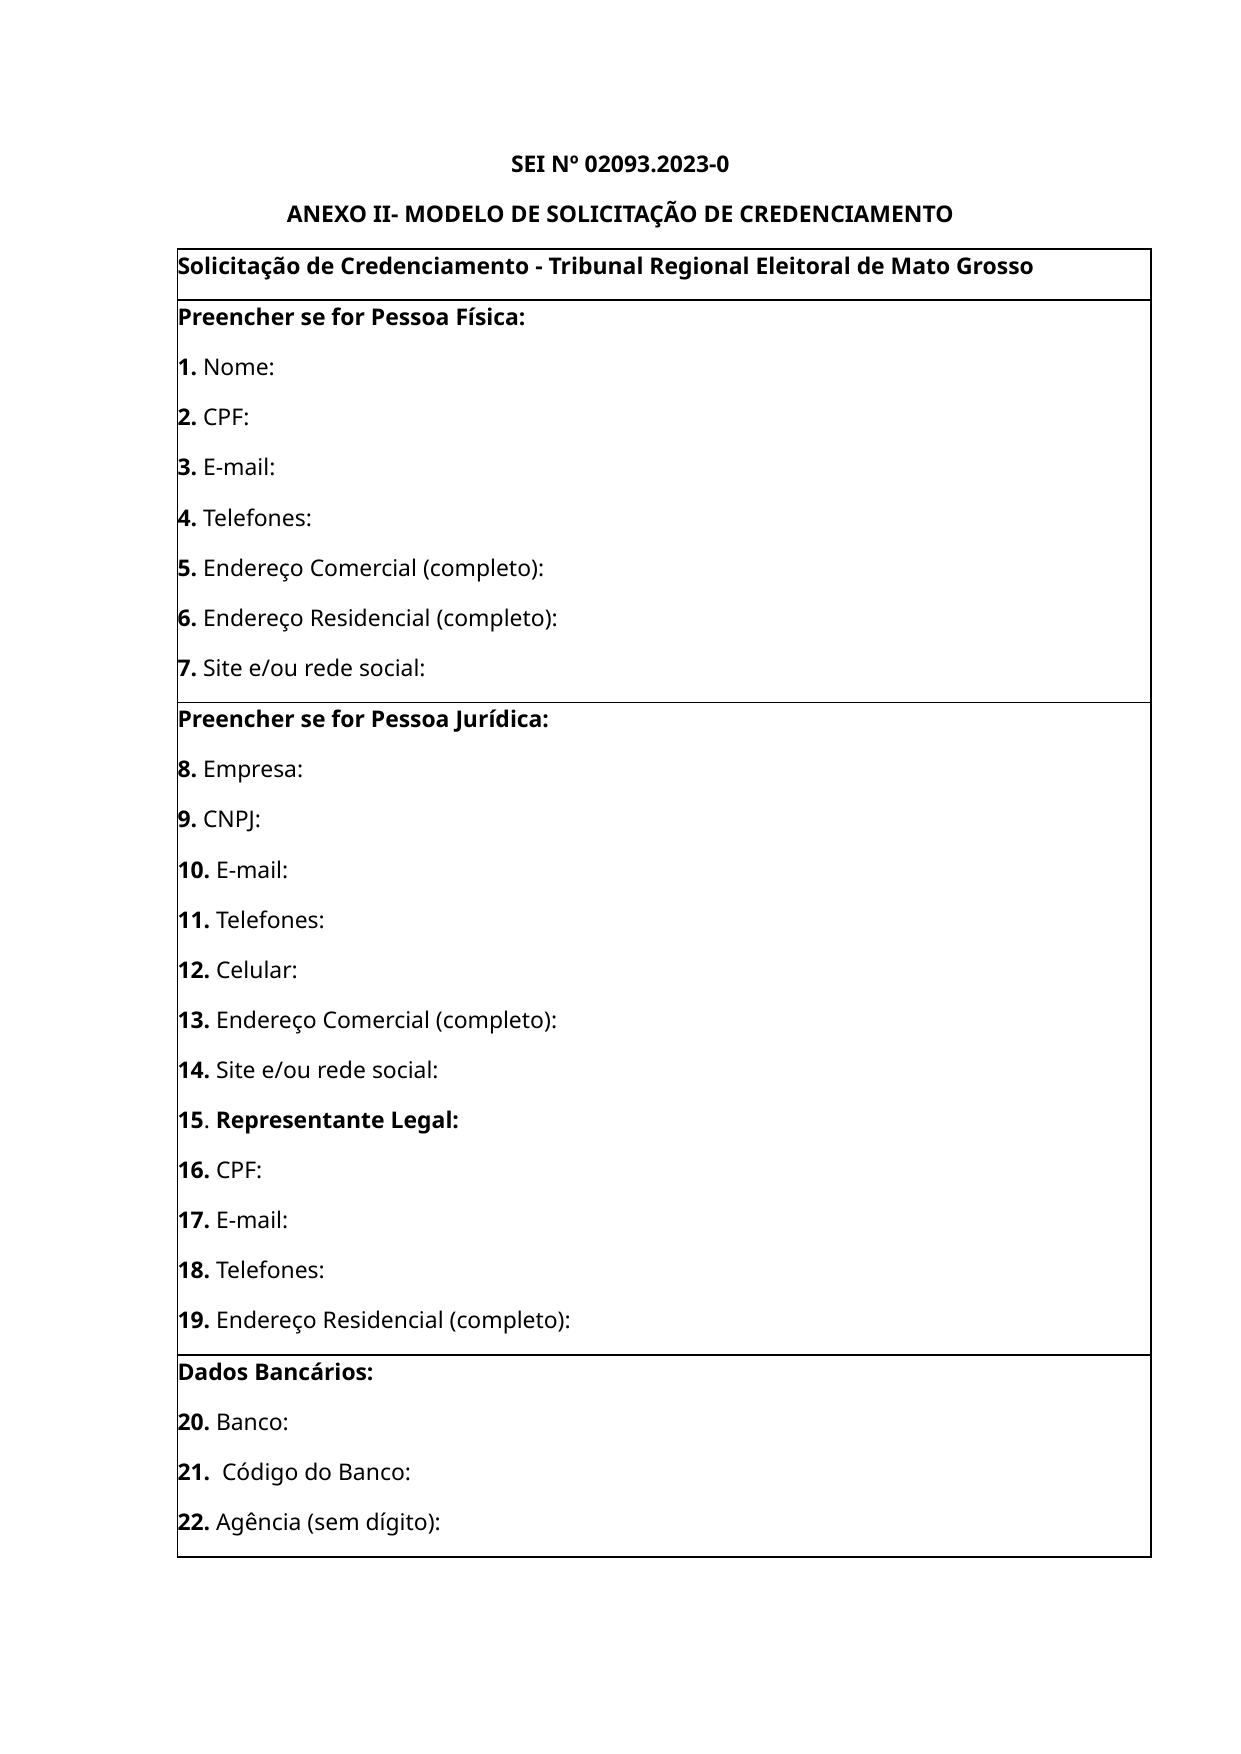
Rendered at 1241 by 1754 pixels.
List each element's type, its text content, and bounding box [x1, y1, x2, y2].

table_cell Dados Bancários: 20. Banco: 21. Código do Banco: 22. Agência (sem dígito): [178, 1356, 1150, 1556]
text SEI Nº 02093.2023-0 [177, 148, 1063, 179]
table_header Solicitação de Credenciamento - Tribunal Regional Eleitoral de Mato Grosso [178, 250, 1150, 299]
table_cell Preencher se for Pessoa Física: 1. Nome: 2. CPF: 3. E-mail: 4. Telefones: 5. Endereço Comercial (completo): 6. Endereço Residencial (completo): 7. Site e/ou rede social: [178, 301, 1150, 701]
text ANEXO II- MODELO DE SOLICITAÇÃO DE CREDENCIAMENTO [177, 198, 1063, 229]
table_cell Preencher se for Pessoa Jurídica: 8. Empresa: 9. CNPJ: 10. E-mail: 11. Telefones: 12. Celular: 13. Endereço Comercial (completo): 14. Site e/ou rede social: 15. Representante Legal: 16. CPF: 17. E-mail: 18. Telefones: 19. Endereço Residencial (completo): [178, 703, 1150, 1354]
